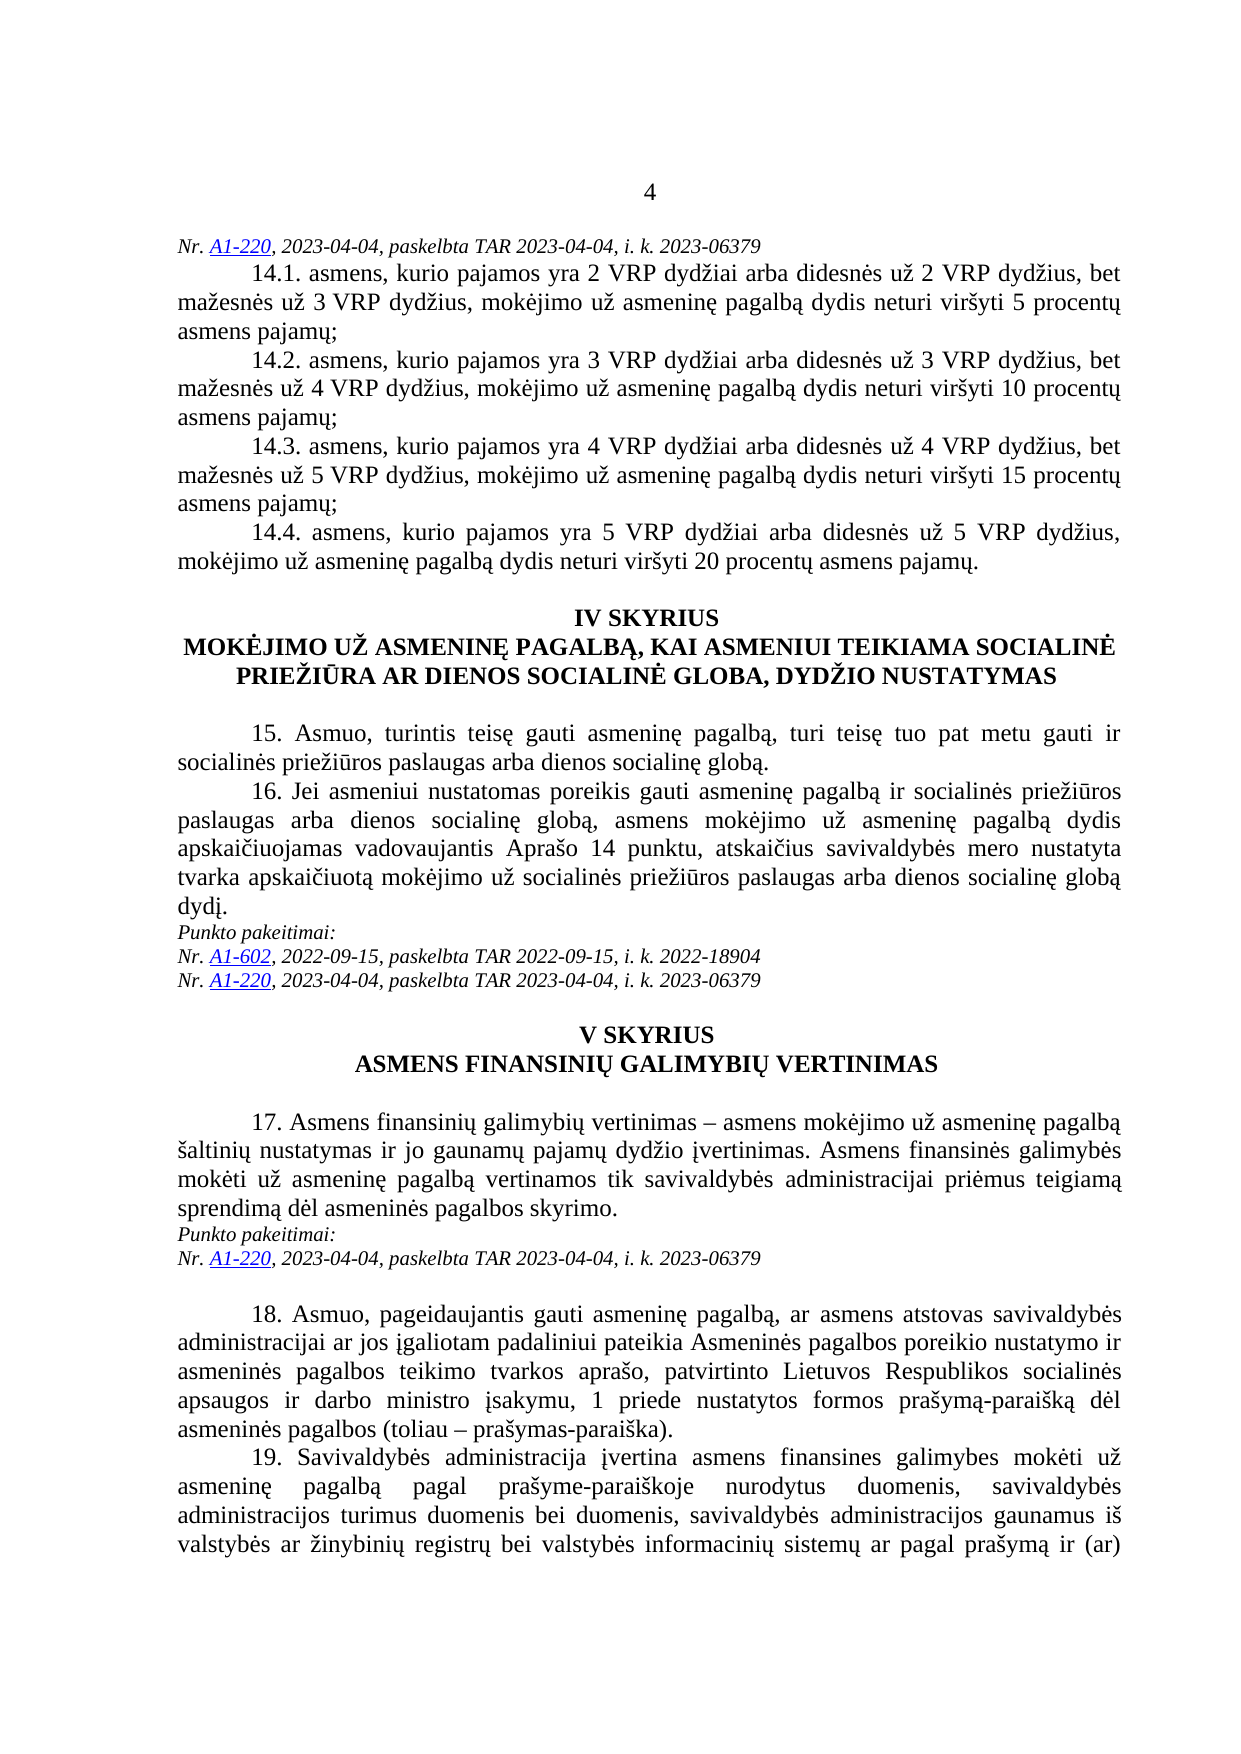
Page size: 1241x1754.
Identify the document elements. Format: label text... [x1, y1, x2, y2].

text Nr. A1-602, 2022-09-15, paskelbta TAR 2022-09-15, i. k. 2022-18904 [177, 944, 1122, 968]
text 14.3. asmens, kurio pajamos yra 4 VRP dydžiai arba didesnės už 4 VRP dydžius, bet mažesnės už 5 VRP dydžius, mokėjimo už asmeninę pagalbą dydis neturi viršyti 15 procentų asmens pajamų; [177, 431, 1122, 517]
text Nr. A1-220, 2023-04-04, paskelbta TAR 2023-04-04, i. k. 2023-06379 [177, 968, 1122, 992]
text Nr. A1-220, 2023-04-04, paskelbta TAR 2023-04-04, i. k. 2023-06379 [177, 234, 1122, 258]
text Nr. A1-220, 2023-04-04, paskelbta TAR 2023-04-04, i. k. 2023-06379 [177, 1246, 1122, 1270]
text 18. Asmuo, pageidaujantis gauti asmeninę pagalbą, ar asmens atstovas savivaldybės administracijai ar jos įgaliotam padaliniui pateikia Asmeninės pagalbos poreikio nustatymo ir asmeninės pagalbos teikimo tvarkos aprašo, patvirtinto Lietuvos Respublikos socialinės apsaugos ir darbo ministro įsakymu, 1 priede nustatytos formos prašymą-paraišką dėl asmeninės pagalbos (toliau – prašymas-paraiška). [177, 1299, 1122, 1442]
text 14.4. asmens, kurio pajamos yra 5 VRP dydžiai arba didesnės už 5 VRP dydžius, mokėjimo už asmeninę pagalbą dydis neturi viršyti 20 procentų asmens pajamų. [177, 517, 1122, 575]
text 15. Asmuo, turintis teisę gauti asmeninę pagalbą, turi teisę tuo pat metu gauti ir socialinės priežiūros paslaugas arba dienos socialinę globą. [177, 718, 1122, 776]
text IV SKYRIUS MOKĖJIMO UŽ ASMENINĘ PAGALBĄ, KAI ASMENIUI TEIKIAMA SOCIALINĖ PRIEŽIŪRA AR DIENOS SOCIALINĖ GLOBA, DYDŽIO NUSTATYMAS [177, 603, 1122, 690]
text 16. Jei asmeniui nustatomas poreikis gauti asmeninę pagalbą ir socialinės priežiūros paslaugas arba dienos socialinę globą, asmens mokėjimo už asmeninę pagalbą dydis apskaičiuojamas vadovaujantis Aprašo 14 punktu, atskaičius savivaldybės mero nustatyta tvarka apskaičiuotą mokėjimo už socialinės priežiūros paslaugas arba dienos socialinę globą dydį. [177, 776, 1122, 920]
text Punkto pakeitimai: [177, 1222, 1122, 1246]
text 19. Savivaldybės administracija įvertina asmens finansines galimybes mokėti už asmeninę pagalbą pagal prašyme-paraiškoje nurodytus duomenis, savivaldybės administracijos turimus duomenis bei duomenis, savivaldybės administracijos gaunamus iš valstybės ar žinybinių registrų bei valstybės informacinių sistemų ar pagal prašymą ir (ar) [177, 1442, 1122, 1557]
text 14.1. asmens, kurio pajamos yra 2 VRP dydžiai arba didesnės už 2 VRP dydžius, bet mažesnės už 3 VRP dydžius, mokėjimo už asmeninę pagalbą dydis neturi viršyti 5 procentų asmens pajamų; [177, 258, 1122, 345]
text V SKYRIUS ASMENS FINANSINIŲ GALIMYBIŲ VERTINIMAS [177, 1021, 1122, 1078]
text 14.2. asmens, kurio pajamos yra 3 VRP dydžiai arba didesnės už 3 VRP dydžius, bet mažesnės už 4 VRP dydžius, mokėjimo už asmeninę pagalbą dydis neturi viršyti 10 procentų asmens pajamų; [177, 345, 1122, 431]
text 17. Asmens finansinių galimybių vertinimas – asmens mokėjimo už asmeninę pagalbą šaltinių nustatymas ir jo gaunamų pajamų dydžio įvertinimas. Asmens finansinės galimybės mokėti už asmeninę pagalbą vertinamos tik savivaldybės administracijai priėmus teigiamą sprendimą dėl asmeninės pagalbos skyrimo. [177, 1107, 1122, 1222]
text Punkto pakeitimai: [177, 920, 1122, 944]
